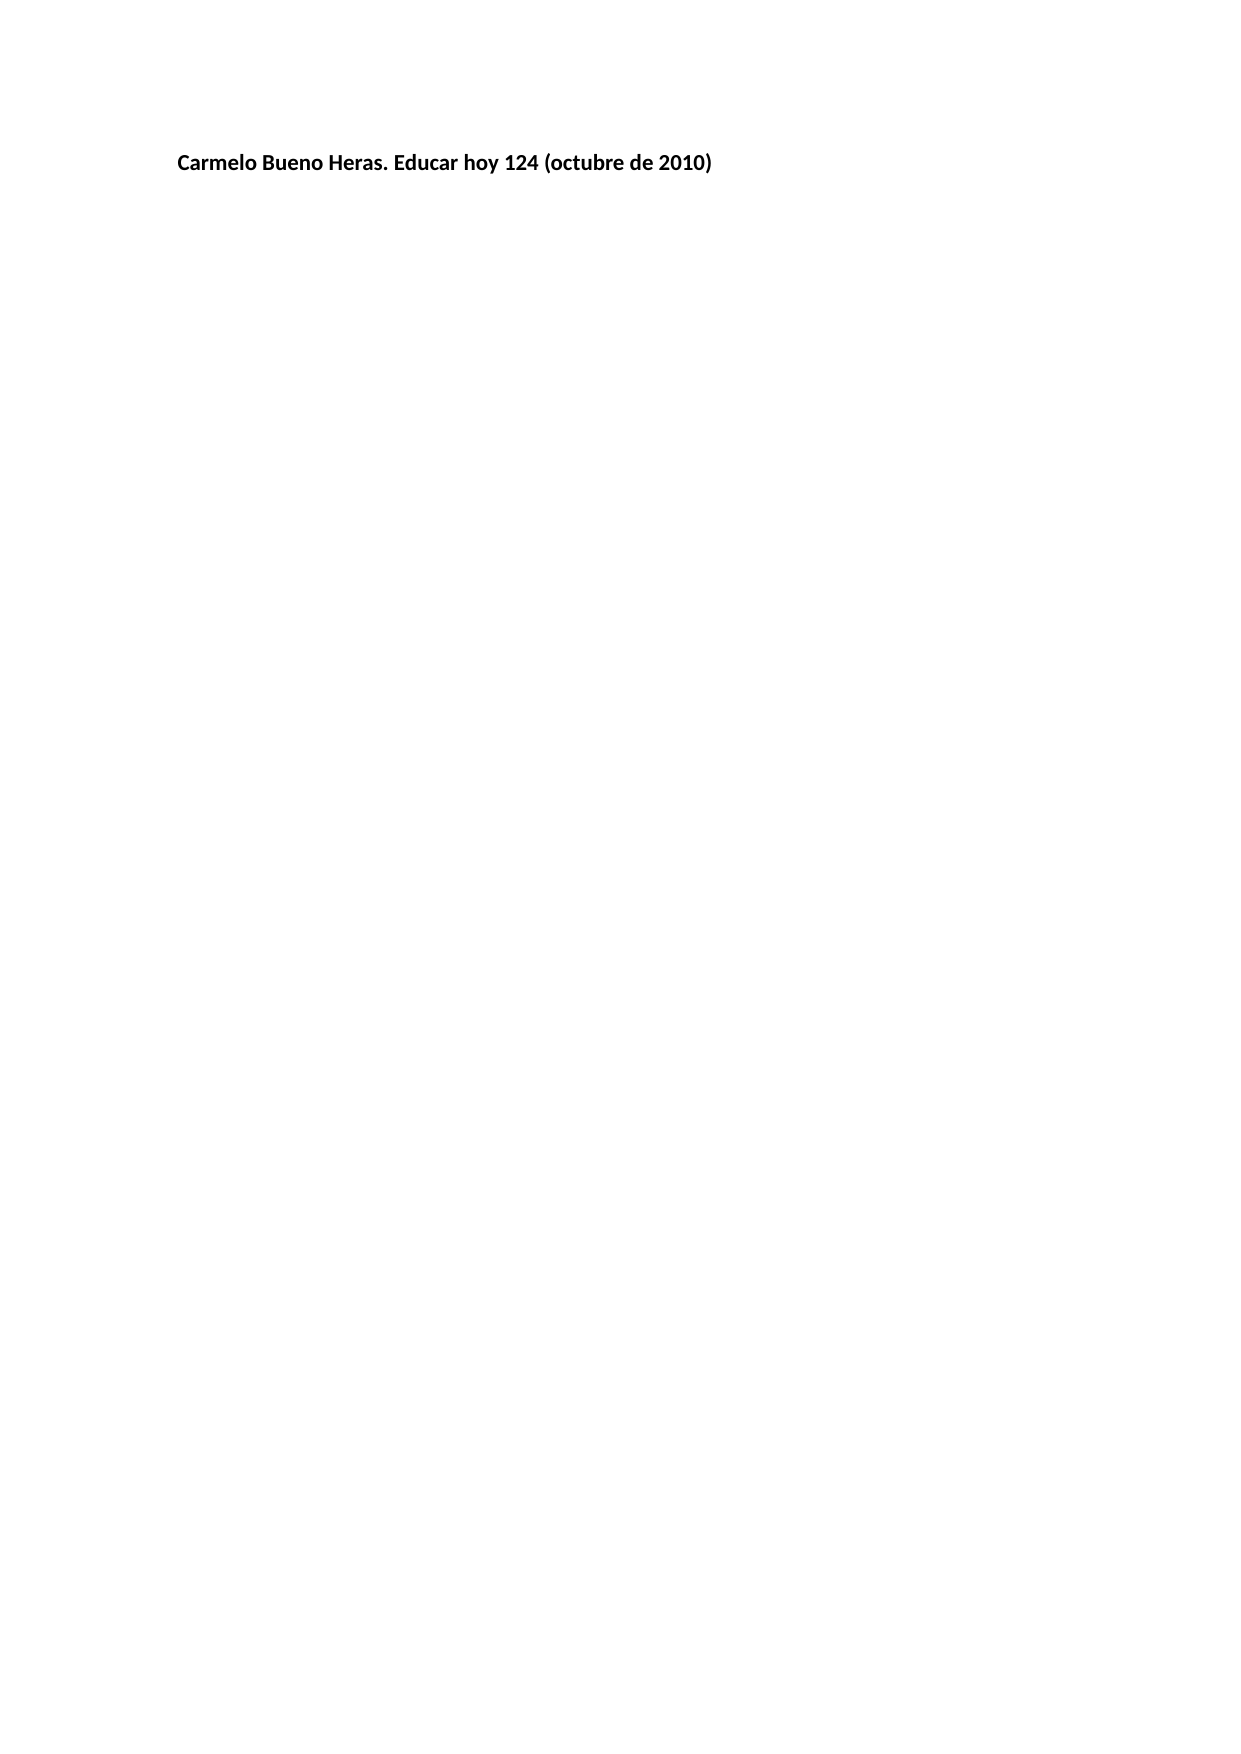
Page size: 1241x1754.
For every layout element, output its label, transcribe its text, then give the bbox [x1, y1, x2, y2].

text Carmelo Bueno Heras. Educar hoy 124 (octubre de 2010) [177, 148, 1063, 176]
